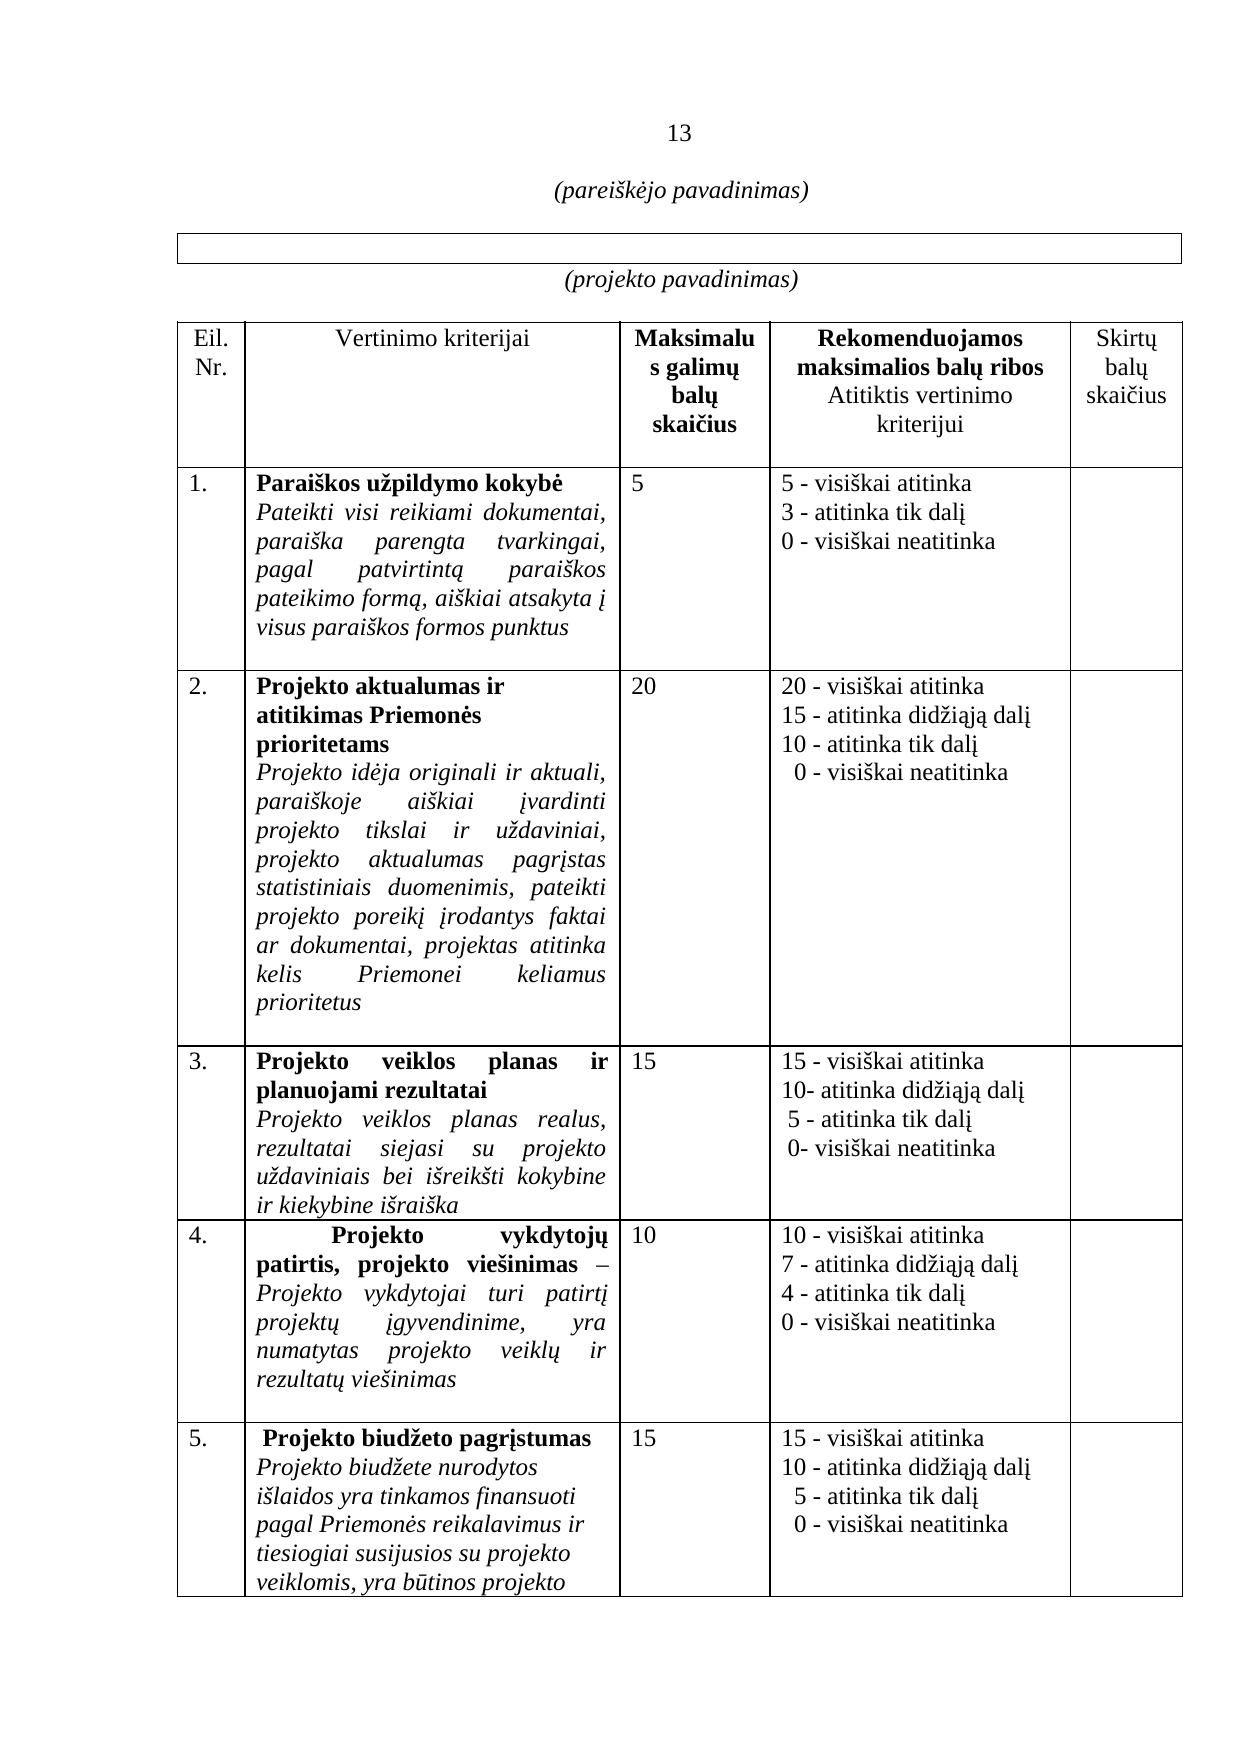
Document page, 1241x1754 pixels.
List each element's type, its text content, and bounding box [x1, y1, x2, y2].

table_cell 10 [621, 1221, 769, 1422]
table_cell [1071, 1047, 1182, 1219]
table_cell 2. [178, 671, 244, 1045]
table_cell [1071, 671, 1182, 1045]
text (projekto pavadinimas) [177, 264, 1181, 293]
table_cell 15 - visiškai atitinka 10 - atitinka didžiąją dalį 5 - atitinka tik dalį 0 - visiškai neatitinka [771, 1423, 1070, 1596]
table_header Rekomenduojamos maksimalios balų ribos Atitiktis vertinimo kriterijui [771, 323, 1070, 467]
table_cell 4. [178, 1221, 244, 1422]
table_cell Projekto vykdytojų patirtis, projekto viešinimas – Projekto vykdytojai turi patirtį projektų įgyvendinime, yra numatytas projekto veiklų ir rezultatų viešinimas [246, 1221, 619, 1422]
table_cell [1071, 1221, 1182, 1422]
table_header Vertinimo kriterijai [246, 323, 619, 467]
table_cell 10 - visiškai atitinka 7 - atitinka didžiąją dalį 4 - atitinka tik dalį 0 - visiškai neatitinka [771, 1221, 1070, 1422]
table_header [178, 234, 1181, 263]
table_cell Projekto veiklos planas ir planuojami rezultatai Projekto veiklos planas realus, rezultatai siejasi su projekto uždaviniais bei išreikšti kokybine ir kiekybine išraiška [246, 1047, 619, 1219]
table_cell Projekto biudžeto pagrįstumas Projekto biudžete nurodytos išlaidos yra tinkamos finansuoti pagal Priemonės reikalavimus ir tiesiogiai susijusios su projekto veiklomis, yra būtinos projekto [246, 1423, 619, 1596]
table_cell Paraiškos užpildymo kokybė Pateikti visi reikiami dokumentai, paraiška parengta tvarkingai, pagal patvirtintą paraiškos pateikimo formą, aiškiai atsakyta į visus paraiškos formos punktus [246, 468, 619, 669]
table_cell 1. [178, 468, 244, 669]
table_header Eil. Nr. [178, 323, 244, 467]
table_cell 5 [621, 468, 769, 669]
table_cell 5. [178, 1423, 244, 1596]
table_cell 20 - visiškai atitinka 15 - atitinka didžiąją dalį 10 - atitinka tik dalį 0 - visiškai neatitinka [771, 671, 1070, 1045]
table_cell [1071, 468, 1182, 669]
table_cell 20 [621, 671, 769, 1045]
table_cell 3. [178, 1047, 244, 1219]
table_cell 15 - visiškai atitinka 10- atitinka didžiąją dalį 5 - atitinka tik dalį 0- visiškai neatitinka [771, 1047, 1070, 1219]
table_header Maksimalus galimų balų skaičius [621, 323, 769, 467]
table_cell 15 [621, 1423, 769, 1596]
table_cell Projekto aktualumas ir atitikimas Priemonės prioritetams Projekto idėja originali ir aktuali, paraiškoje aiškiai įvardinti projekto tikslai ir uždaviniai, projekto aktualumas pagrįstas statistiniais duomenimis, pateikti projekto poreikį įrodantys faktai ar dokumentai, projektas atitinka kelis Priemonei keliamus prioritetus [246, 671, 619, 1045]
table_cell 5 - visiškai atitinka 3 - atitinka tik dalį 0 - visiškai neatitinka [771, 468, 1070, 669]
table_header Skirtų balų skaičius [1071, 323, 1182, 467]
text (pareiškėjo pavadinimas) [177, 176, 1181, 204]
table_cell 15 [621, 1047, 769, 1219]
table_cell [1071, 1423, 1182, 1596]
